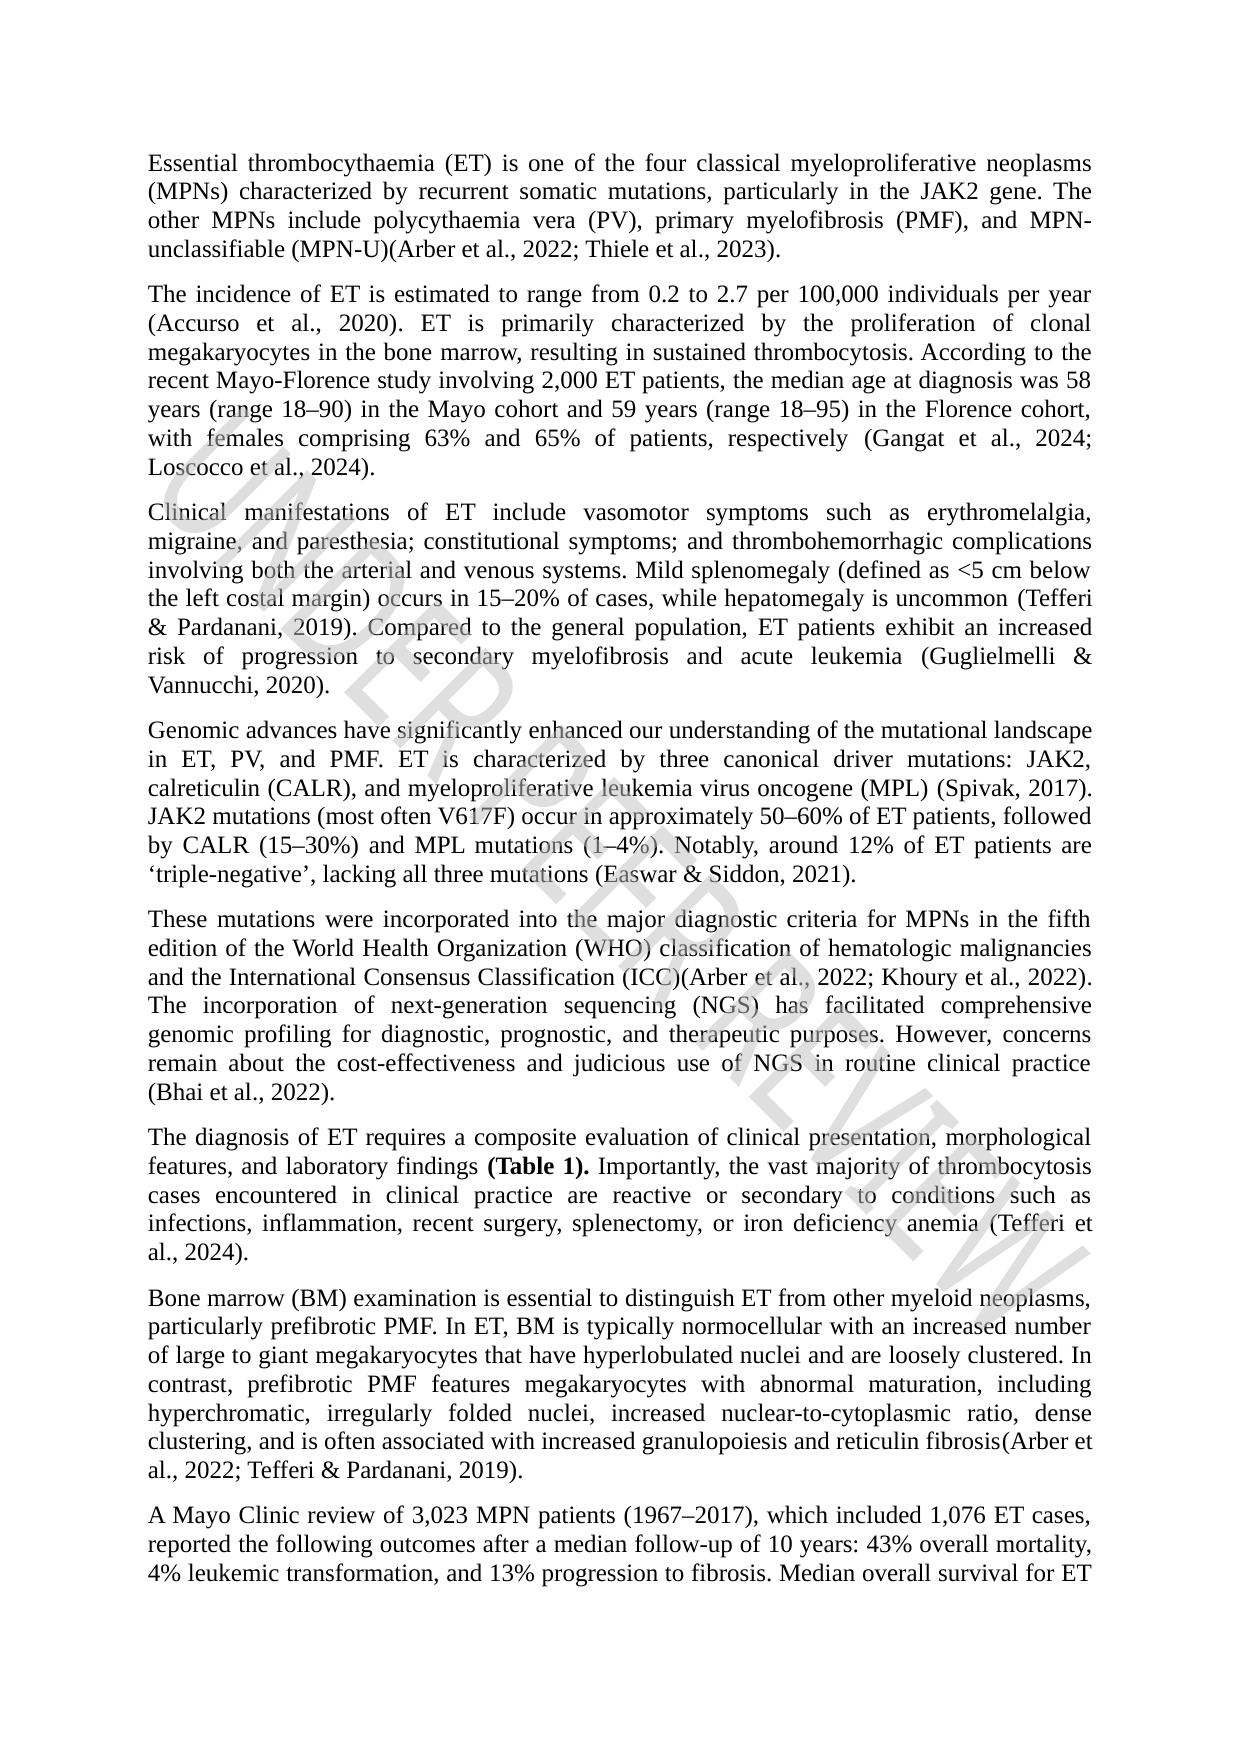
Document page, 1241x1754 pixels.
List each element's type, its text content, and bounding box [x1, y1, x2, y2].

text A Mayo Clinic review of 3,023 MPN patients (1967–2017), which included 1,076 ET cases, reported the following outcomes after a median follow-up of 10 years: 43% overall mortality, 4% leukemic transformation, and 13% progression to fibrosis. Median overall survival for ET [148, 1501, 1093, 1587]
text Bone marrow (BM) examination is essential to distinguish ET from other myeloid neoplasms, particularly prefibrotic PMF. In ET, BM is typically normocellular with an increased number of large to giant megakaryocytes that have hyperlobulated nuclei and are loosely clustered. In contrast, prefibrotic PMF features megakaryocytes with abnormal maturation, including hyperchromatic, irregularly folded nuclei, increased nuclear-to-cytoplasmic ratio, dense clustering, and is often associated with increased granulopoiesis and reticulin fibrosis(Arber et al., 2022; Tefferi & Pardanani, 2019). [148, 1283, 1093, 1484]
text The diagnosis of ET requires a composite evaluation of clinical presentation, morphological features, and laboratory findings (Table 1). Importantly, the vast majority of thrombocytosis cases encountered in clinical practice are reactive or secondary to conditions such as infections, inflammation, recent surgery, splenectomy, or iron deficiency anemia (Tefferi et al., 2024). [148, 1122, 1093, 1266]
text Essential thrombocythaemia (ET) is one of the four classical myeloproliferative neoplasms (MPNs) characterized by recurrent somatic mutations, particularly in the JAK2 gene. The other MPNs include polycythaemia vera (PV), primary myelofibrosis (PMF), and MPN-unclassifiable (MPN-U)(Arber et al., 2022; Thiele et al., 2023). [148, 148, 1093, 263]
text The incidence of ET is estimated to range from 0.2 to 2.7 per 100,000 individuals per year (Accurso et al., 2020). ET is primarily characterized by the proliferation of clonal megakaryocytes in the bone marrow, resulting in sustained thrombocytosis. According to the recent Mayo-Florence study involving 2,000 ET patients, the median age at diagnosis was 58 years (range 18–90) in the Mayo cohort and 59 years (range 18–95) in the Florence cohort, with females comprising 63% and 65% of patients, respectively (Gangat et al., 2024; Loscocco et al., 2024). [148, 279, 1093, 481]
text Genomic advances have significantly enhanced our understanding of the mutational landscape in ET, PV, and PMF. ET is characterized by three canonical driver mutations: JAK2, calreticulin (CALR), and myeloproliferative leukemia virus oncogene (MPL) (Spivak, 2017). JAK2 mutations (most often V617F) occur in approximately 50–60% of ET patients, followed by CALR (15–30%) and MPL mutations (1–4%). Notably, around 12% of ET patients are ‘triple-negative’, lacking all three mutations (Easwar & Siddon, 2021). [148, 715, 1093, 888]
text Clinical manifestations of ET include vasomotor symptoms such as erythromelalgia, migraine, and paresthesia; constitutional symptoms; and thrombohemorrhagic complications involving both the arterial and venous systems. Mild splenomegaly (defined as <5 cm below the left costal margin) occurs in 15–20% of cases, while hepatomegaly is uncommon (Tefferi & Pardanani, 2019). Compared to the general population, ET patients exhibit an increased risk of progression to secondary myelofibrosis and acute leukemia (Guglielmelli & Vannucchi, 2020). [148, 497, 1093, 698]
text These mutations were incorporated into the major diagnostic criteria for MPNs in the fifth edition of the World Health Organization (WHO) classification of hematologic malignancies and the International Consensus Classification (ICC)(Arber et al., 2022; Khoury et al., 2022). The incorporation of next-generation sequencing (NGS) has facilitated comprehensive genomic profiling for diagnostic, prognostic, and therapeutic purposes. However, concerns remain about the cost-effectiveness and judicious use of NGS in routine clinical practice (Bhai et al., 2022). [148, 904, 1093, 1106]
